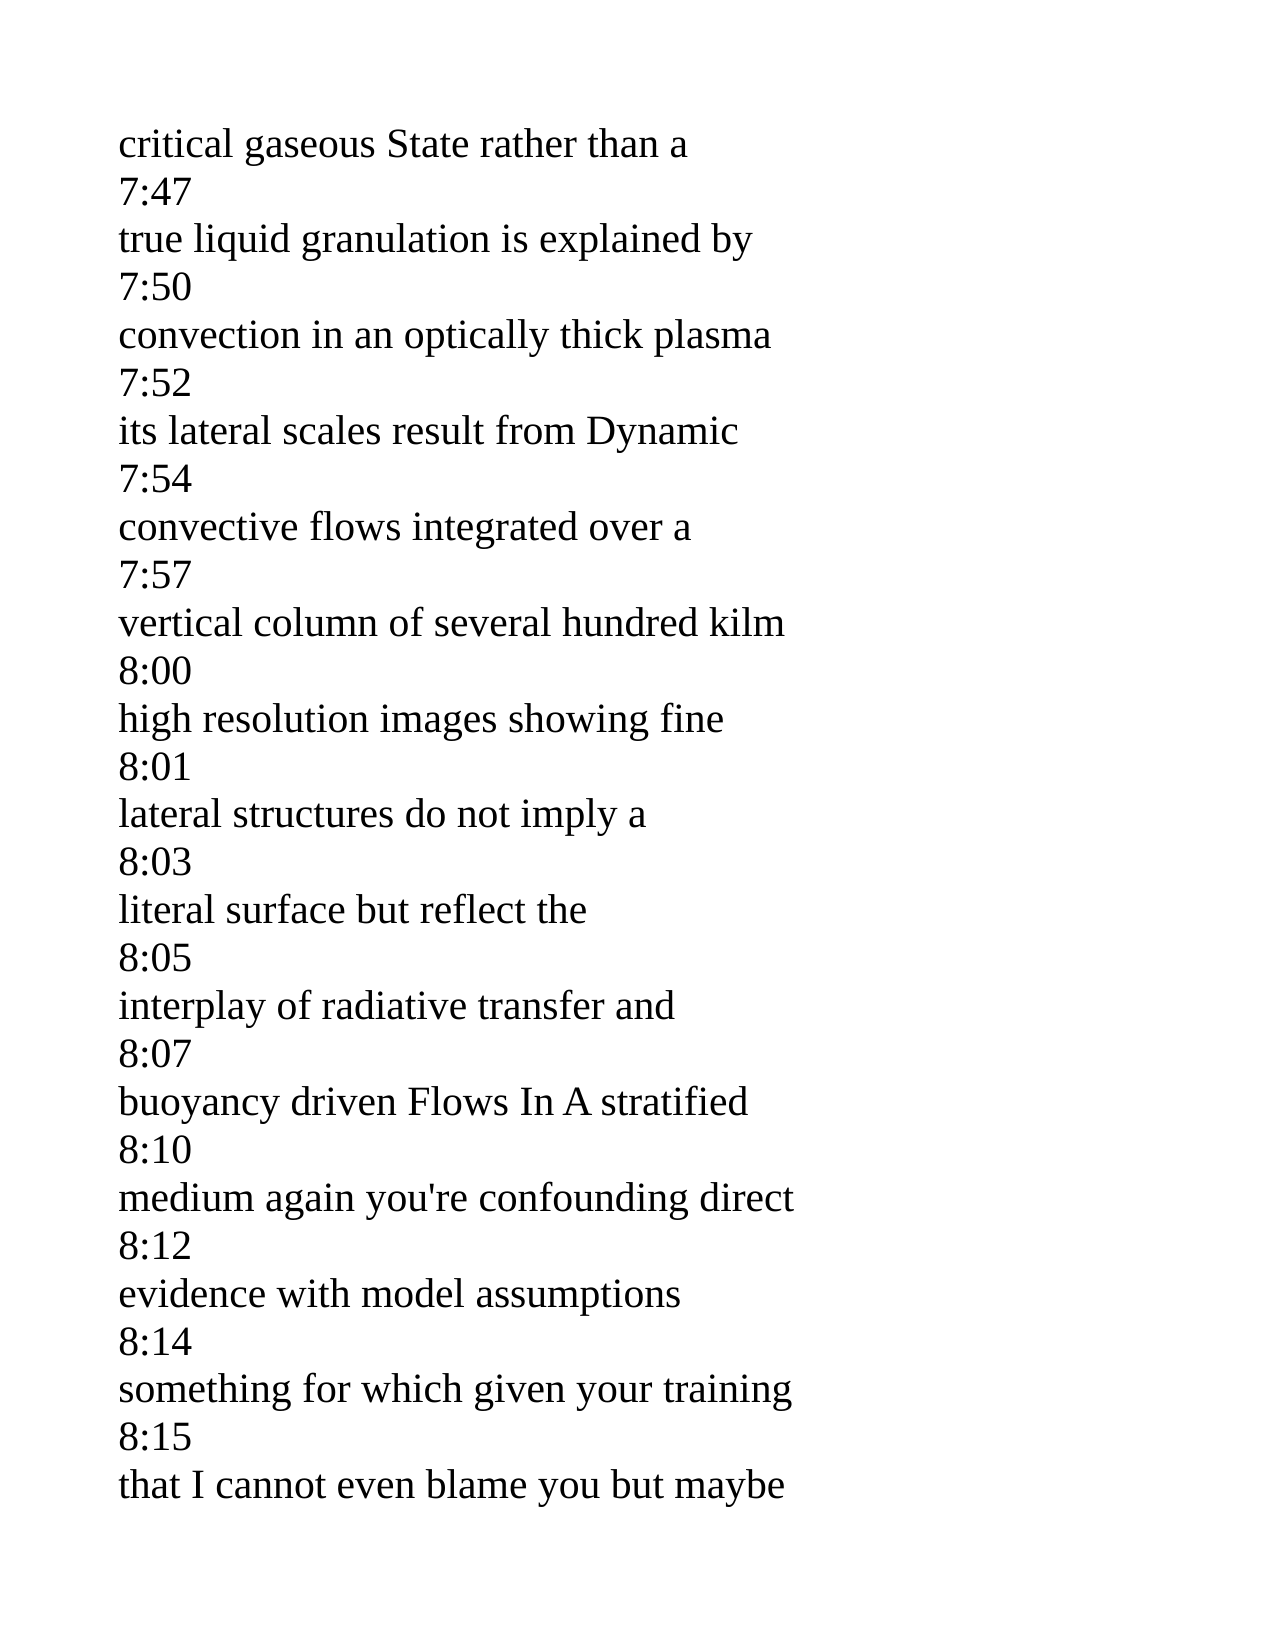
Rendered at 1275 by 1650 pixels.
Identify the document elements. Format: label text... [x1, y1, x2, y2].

text interplay of radiative transfer and [118, 981, 1157, 1028]
text buoyancy driven Flows In A stratified [118, 1076, 1157, 1124]
text 8:00 [118, 645, 1157, 693]
text 8:14 [118, 1316, 1157, 1364]
text 8:03 [118, 837, 1157, 885]
text high resolution images showing fine [118, 693, 1157, 741]
text 8:12 [118, 1220, 1157, 1268]
text 7:47 [118, 166, 1157, 214]
text 7:52 [118, 358, 1157, 406]
text 8:07 [118, 1028, 1157, 1076]
text 8:15 [118, 1412, 1157, 1460]
text something for which given your training [118, 1364, 1157, 1412]
text critical gaseous State rather than a [118, 118, 1157, 166]
text evidence with model assumptions [118, 1268, 1157, 1316]
text literal surface but reflect the [118, 885, 1157, 933]
text 7:50 [118, 262, 1157, 310]
text 7:57 [118, 549, 1157, 597]
text lateral structures do not imply a [118, 789, 1157, 837]
text convective flows integrated over a [118, 501, 1157, 549]
text 7:54 [118, 453, 1157, 501]
text vertical column of several hundred kilm [118, 597, 1157, 645]
text true liquid granulation is explained by [118, 214, 1157, 262]
text its lateral scales result from Dynamic [118, 406, 1157, 453]
text 8:05 [118, 933, 1157, 981]
text convection in an optically thick plasma [118, 310, 1157, 358]
text 8:01 [118, 741, 1157, 789]
text medium again you're confounding direct [118, 1172, 1157, 1220]
text that I cannot even blame you but maybe [118, 1460, 1157, 1508]
text 8:10 [118, 1124, 1157, 1172]
